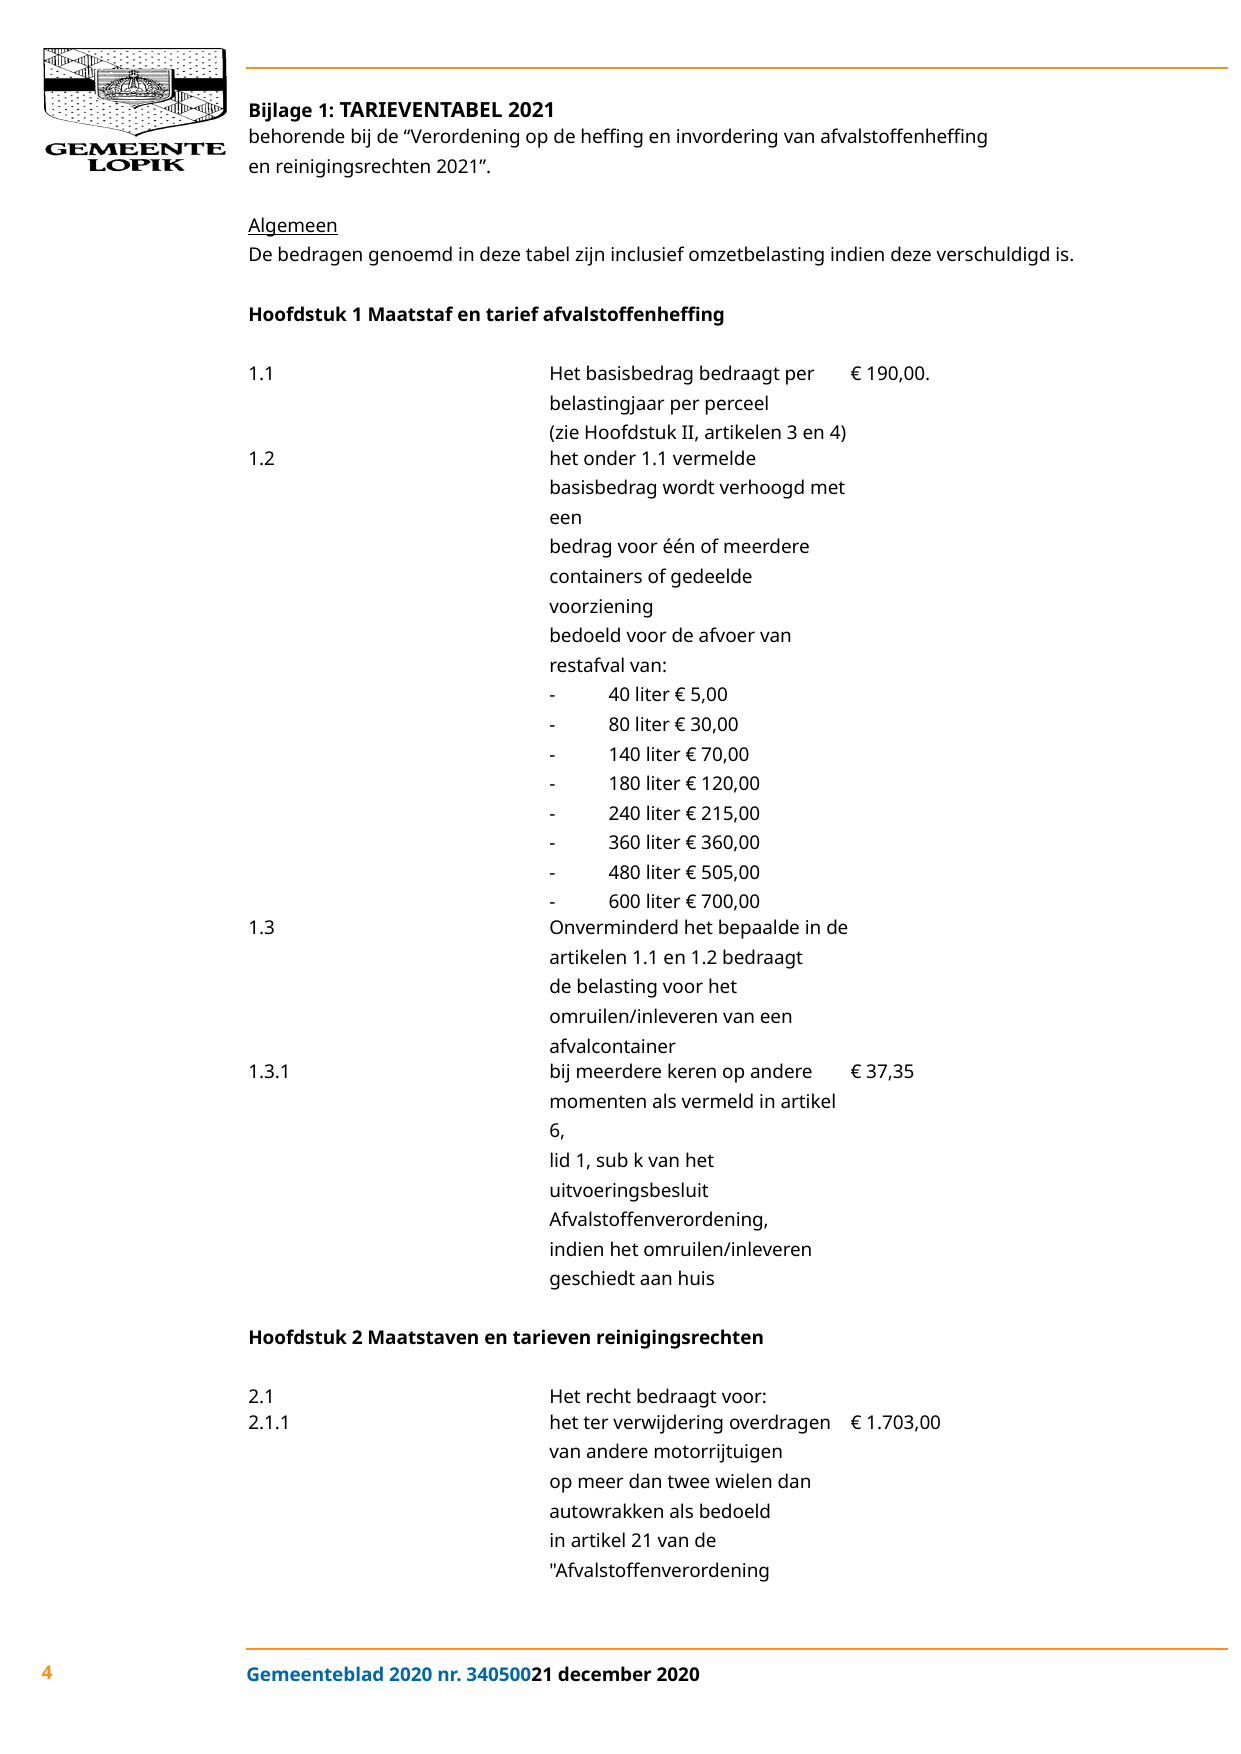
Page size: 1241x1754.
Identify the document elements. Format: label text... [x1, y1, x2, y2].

text De bedragen genoemd in deze tabel zijn inclusief omzetbelasting indien deze verschuldigd is. [248, 242, 1152, 267]
text Hoofdstuk 2 Maatstaven en tarieven reinigingsrechten [248, 1324, 1152, 1350]
text Algemeen [248, 212, 1152, 238]
table_header Het basisbedrag bedraagt per belastingjaar per perceel (zie Hoofdstuk II, artikelen 3 en 4) [549, 360, 850, 445]
table_cell 1.2 [248, 445, 549, 914]
table_cell het onder 1.1 vermelde basisbedrag wordt verhoogd met een bedrag voor één of meerdere containers of gedeelde voorziening bedoeld voor de afvoer van restafval van: 40 liter € 5,00 80 liter € 30,00 140 liter € 70,00 180 liter € 120,00 240 liter € 215,00 360 liter € 360,00 480 liter € 505,00 600 liter € 700,00 [549, 445, 850, 914]
table_cell Onverminderd het bepaalde in de artikelen 1.1 en 1.2 bedraagt de belasting voor het omruilen/inleveren van een afvalcontainer [549, 915, 850, 1058]
text behorende bij de “Verordening op de heffing en invordering van afvalstoffenheffing [248, 123, 1152, 149]
text Bijlage 1: TARIEVENTABEL 2021 [248, 95, 1152, 123]
table_header 2.1 [248, 1384, 549, 1409]
table_cell € 1.703,00 [850, 1409, 1152, 1583]
table_header 1.1 [248, 360, 549, 445]
text en reinigingsrechten 2021”. [248, 153, 1152, 179]
table_header [850, 1384, 1152, 1409]
table_cell 1.3.1 [248, 1059, 549, 1291]
table_cell 2.1.1 [248, 1409, 549, 1583]
table_cell 1.3 [248, 915, 549, 1058]
table_cell bij meerdere keren op andere momenten als vermeld in artikel 6, lid 1, sub k van het uitvoeringsbesluit Afvalstoffenverordening, indien het omruilen/inleveren geschiedt aan huis [549, 1059, 850, 1291]
picture [41, 47, 231, 172]
table_header € 190,00. [850, 360, 1152, 445]
table_cell [850, 445, 1152, 914]
table_cell [850, 915, 1152, 1058]
text Hoofdstuk 1 Maatstaf en tarief afvalstoffenheffing [248, 301, 1152, 327]
table_cell € 37,35 [850, 1059, 1152, 1291]
table_cell het ter verwijdering overdragen van andere motorrijtuigen op meer dan twee wielen dan autowrakken als bedoeld in artikel 21 van de "Afvalstoffenverordening [549, 1409, 850, 1583]
table_header Het recht bedraagt voor: [549, 1384, 850, 1409]
